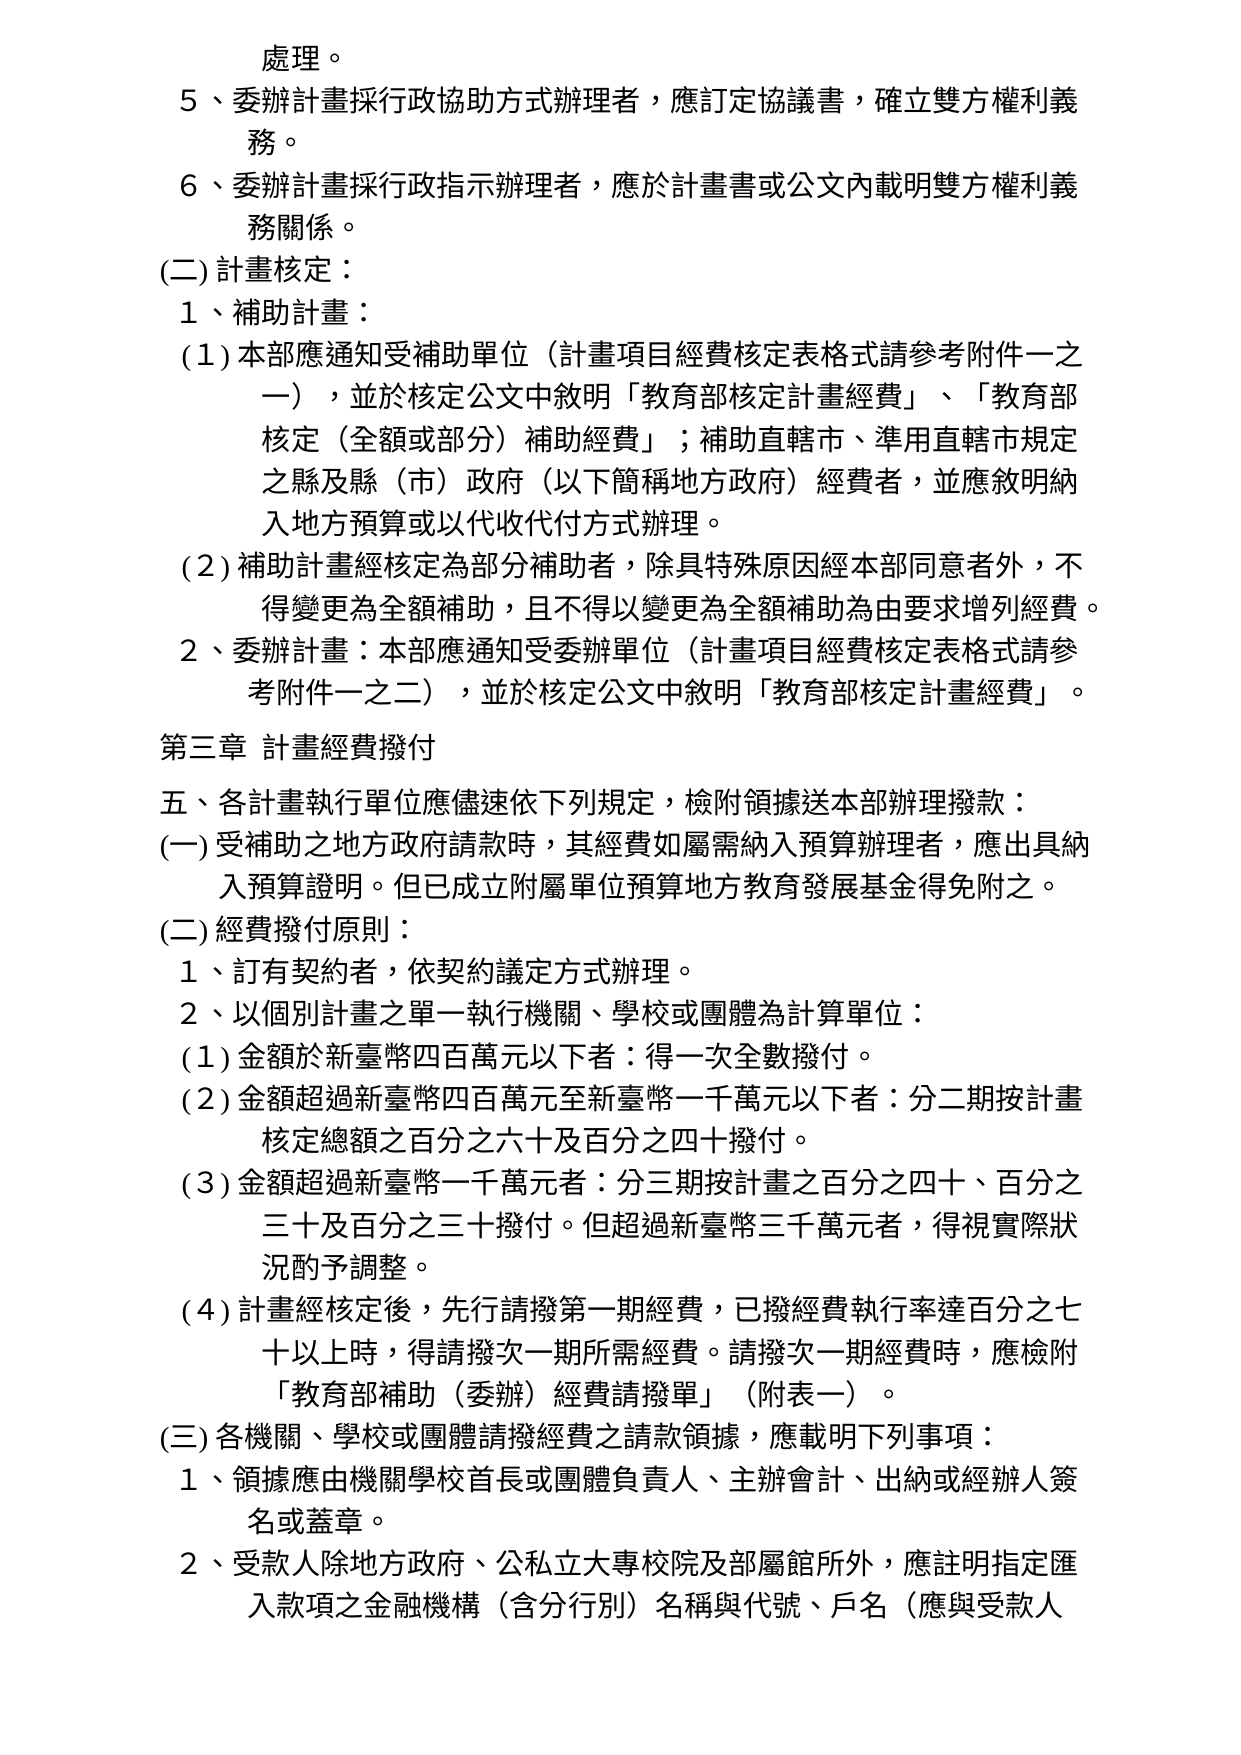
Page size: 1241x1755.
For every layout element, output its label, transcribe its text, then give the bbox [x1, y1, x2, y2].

text (二) 計畫核定： [159, 247, 1093, 289]
text ２、委辦計畫：本部應通知受委辦單位（計畫項目經費核定表格式請參考附件一之二），並於核定公文中敘明「教育部核定計畫經費」。 [159, 627, 1093, 712]
text ５、委辦計畫採行政協助方式辦理者，應訂定協議書，確立雙方權利義務。 [159, 78, 1093, 162]
text (２) 金額超過新臺幣四百萬元至新臺幣一千萬元以下者：分二期按計畫核定總額之百分之六十及百分之四十撥付。 [159, 1075, 1093, 1160]
text ２、受款人除地方政府、公私立大專校院及部屬館所外，應註明指定匯入款項之金融機構（含分行別）名稱與代號、戶名（應與受款人 [159, 1541, 1093, 1625]
text (三) 各機關、學校或團體請撥經費之請款領據，應載明下列事項： [159, 1414, 1093, 1456]
text ２、以個別計畫之單一執行機關、學校或團體為計算單位： [159, 991, 1093, 1033]
text (１) 金額於新臺幣四百萬元以下者：得一次全數撥付。 [159, 1033, 1093, 1075]
text １、補助計畫： [159, 289, 1093, 331]
text １、領據應由機關學校首長或團體負責人、主辦會計、出納或經辦人簽名或蓋章。 [159, 1456, 1093, 1541]
text 處理。 [159, 35, 1093, 78]
text 五、各計畫執行單位應儘速依下列規定，檢附領據送本部辦理撥款： [159, 779, 1093, 822]
text １、訂有契約者，依契約議定方式辦理。 [159, 948, 1093, 991]
text (一) 受補助之地方政府請款時，其經費如屬需納入預算辦理者，應出具納入預算證明。但已成立附屬單位預算地方教育發展基金得免附之。 [159, 822, 1093, 906]
text ６、委辦計畫採行政指示辦理者，應於計畫書或公文內載明雙方權利義務關係。 [159, 162, 1093, 247]
text (二) 經費撥付原則： [159, 906, 1093, 948]
text 第三章 計畫經費撥付 [159, 724, 1093, 767]
text (３) 金額超過新臺幣一千萬元者：分三期按計畫之百分之四十、百分之三十及百分之三十撥付。但超過新臺幣三千萬元者，得視實際狀況酌予調整。 [159, 1160, 1093, 1287]
text (２) 補助計畫經核定為部分補助者，除具特殊原因經本部同意者外，不得變更為全額補助，且不得以變更為全額補助為由要求增列經費。 [159, 543, 1093, 627]
text (４) 計畫經核定後，先行請撥第一期經費，已撥經費執行率達百分之七十以上時，得請撥次一期所需經費。請撥次一期經費時，應檢附「教育部補助（委辦）經費請撥單」（附表一）。 [159, 1287, 1093, 1414]
text (１) 本部應通知受補助單位（計畫項目經費核定表格式請參考附件一之一），並於核定公文中敘明「教育部核定計畫經費」、「教育部核定（全額或部分）補助經費」；補助直轄市、準用直轄市規定之縣及縣（市）政府（以下簡稱地方政府）經費者，並應敘明納入地方預算或以代收代付方式辦理。 [159, 331, 1093, 543]
